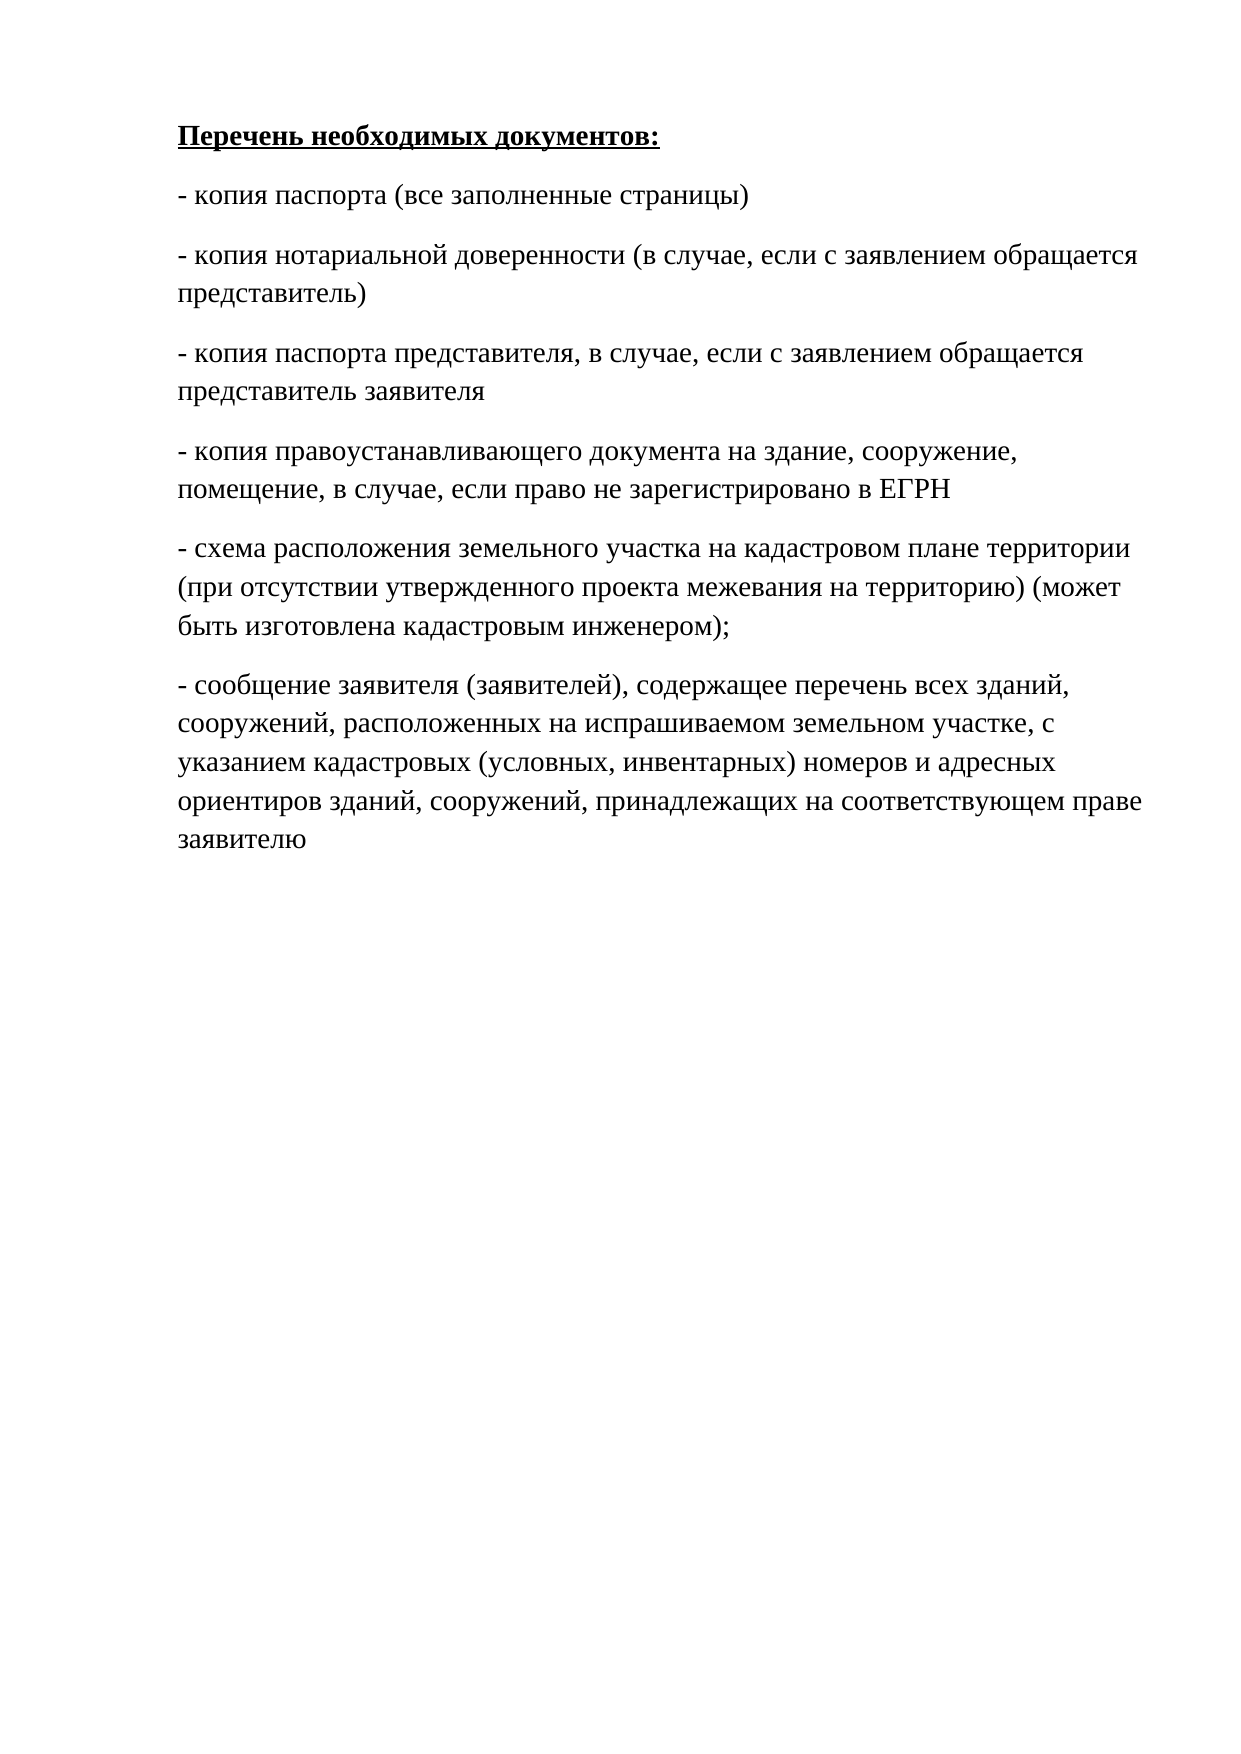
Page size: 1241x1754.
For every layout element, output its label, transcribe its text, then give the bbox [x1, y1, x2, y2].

text - сообщение заявителя (заявителей), содержащее перечень всех зданий, сооружений, расположенных на испрашиваемом земельном участке, с указанием кадастровых (условных, инвентарных) номеров и адресных ориентиров зданий, сооружений, принадлежащих на соответствующем праве заявителю [177, 667, 1152, 855]
text Перечень необходимых документов: [177, 118, 1152, 152]
text - копия нотариальной доверенности (в случае, если с заявлением обращается представитель) [177, 237, 1152, 309]
text - копия паспорта (все заполненные страницы) [177, 177, 1152, 211]
text - копия паспорта представителя, в случае, если с заявлением обращается представитель заявителя [177, 335, 1152, 407]
text - схема расположения земельного участка на кадастровом плане территории (при отсутствии утвержденного проекта межевания на территорию) (может быть изготовлена кадастровым инженером); [177, 531, 1152, 641]
text - копия правоустанавливающего документа на здание, сооружение, помещение, в случае, если право не зарегистрировано в ЕГРН [177, 433, 1152, 505]
